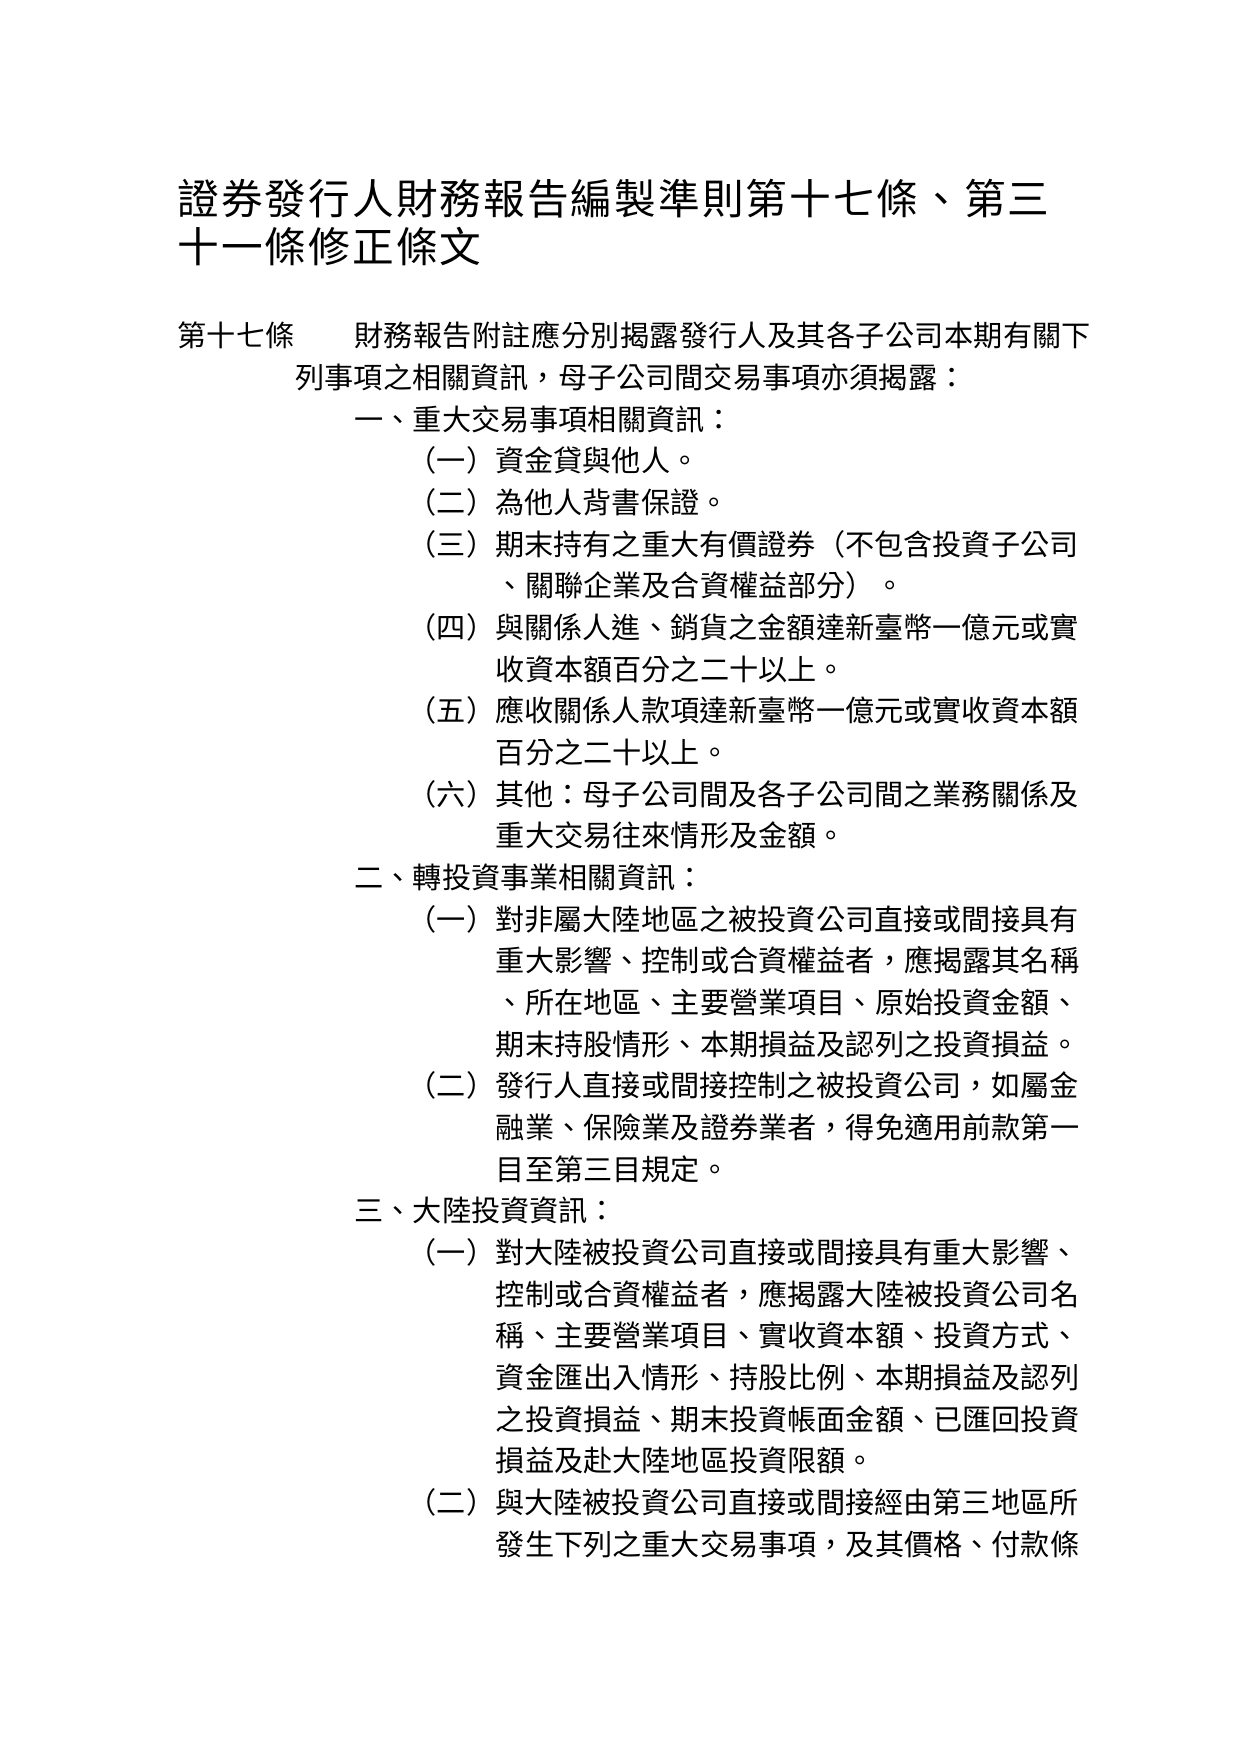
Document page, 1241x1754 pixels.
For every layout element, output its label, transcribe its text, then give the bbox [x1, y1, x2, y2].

text 第十七條 財務報告附註應分別揭露發行人及其各子公司本期有關下列事項之相關資訊，母子公司間交易事項亦須揭露： [177, 313, 1092, 397]
text 三、大陸投資資訊： [354, 1188, 1092, 1230]
text 證券發行人財務報告編製準則第十七條、第三十一條修正條文 [177, 176, 1092, 272]
text （一）資金貸與他人。 [407, 438, 1092, 480]
text （一）對大陸被投資公司直接或間接具有重大影響、控制或合資權益者，應揭露大陸被投資公司名稱、主要營業項目、實收資本額、投資方式、資金匯出入情形、持股比例、本期損益及認列之投資損益、期末投資帳面金額、已匯回投資損益及赴大陸地區投資限額。 [407, 1230, 1092, 1480]
text 一、重大交易事項相關資訊： [354, 397, 1092, 438]
text （二）為他人背書保證。 [407, 480, 1092, 522]
text （一）對非屬大陸地區之被投資公司直接或間接具有重大影響、控制或合資權益者，應揭露其名稱、所在地區、主要營業項目、原始投資金額、期末持股情形、本期損益及認列之投資損益。 [407, 897, 1092, 1063]
text （二）與大陸被投資公司直接或間接經由第三地區所發生下列之重大交易事項，及其價格、付款條 [407, 1480, 1092, 1563]
text （五）應收關係人款項達新臺幣一億元或實收資本額百分之二十以上。 [407, 688, 1092, 772]
text 二、轉投資事業相關資訊： [354, 855, 1092, 897]
text （二）發行人直接或間接控制之被投資公司，如屬金融業、保險業及證券業者，得免適用前款第一目至第三目規定。 [407, 1063, 1092, 1188]
text （四）與關係人進、銷貨之金額達新臺幣一億元或實收資本額百分之二十以上。 [407, 605, 1092, 688]
text （三）期末持有之重大有價證券（不包含投資子公司、關聯企業及合資權益部分）。 [407, 522, 1092, 605]
text （六）其他：母子公司間及各子公司間之業務關係及重大交易往來情形及金額。 [407, 772, 1092, 855]
